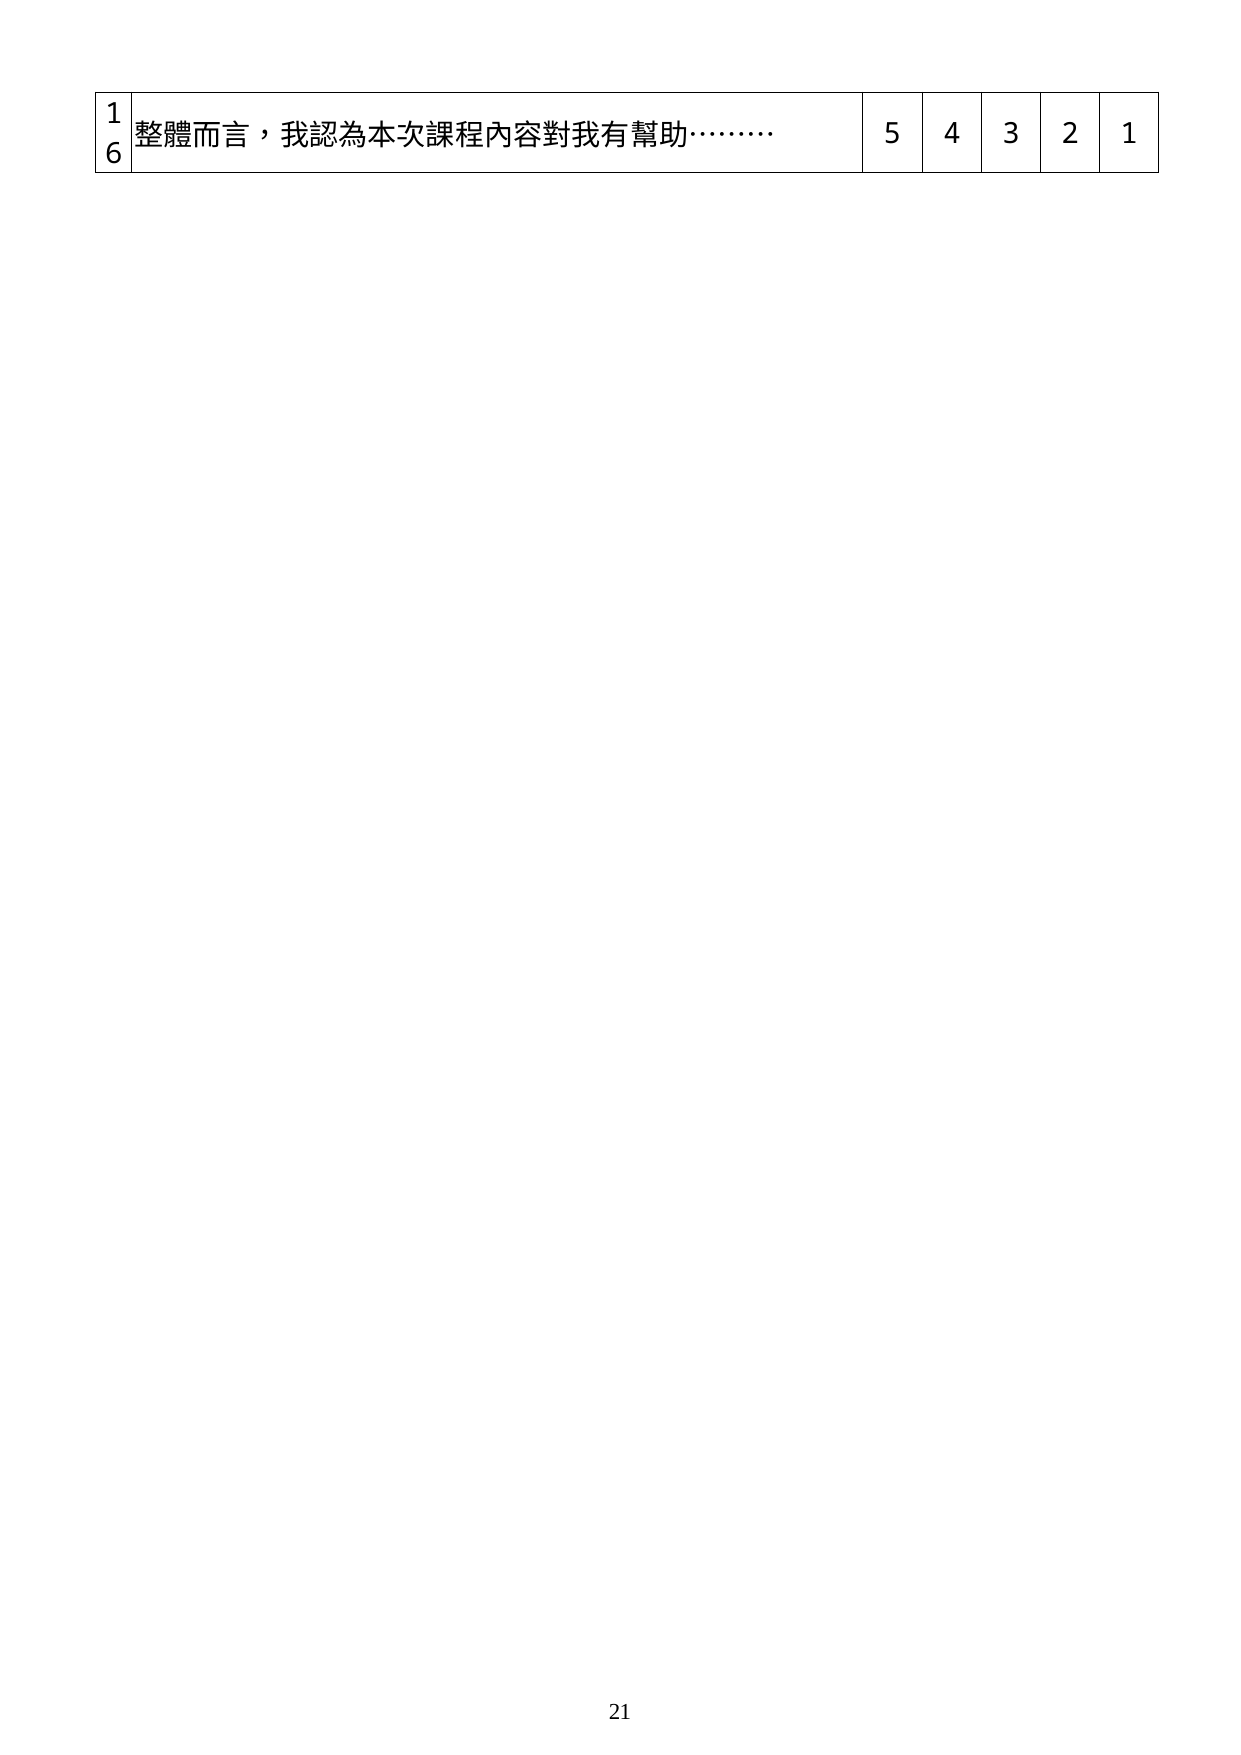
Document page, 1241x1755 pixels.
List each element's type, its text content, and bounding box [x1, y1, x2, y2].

table_cell 1 [1100, 93, 1158, 172]
table_cell 2 [1041, 93, 1099, 172]
table_cell 4 [923, 93, 981, 172]
table_cell 16 [96, 93, 131, 172]
table_cell 整體而言，我認為本次課程內容對我有幫助……… [132, 93, 862, 172]
table_cell 3 [982, 93, 1040, 172]
table_cell 5 [863, 93, 922, 172]
